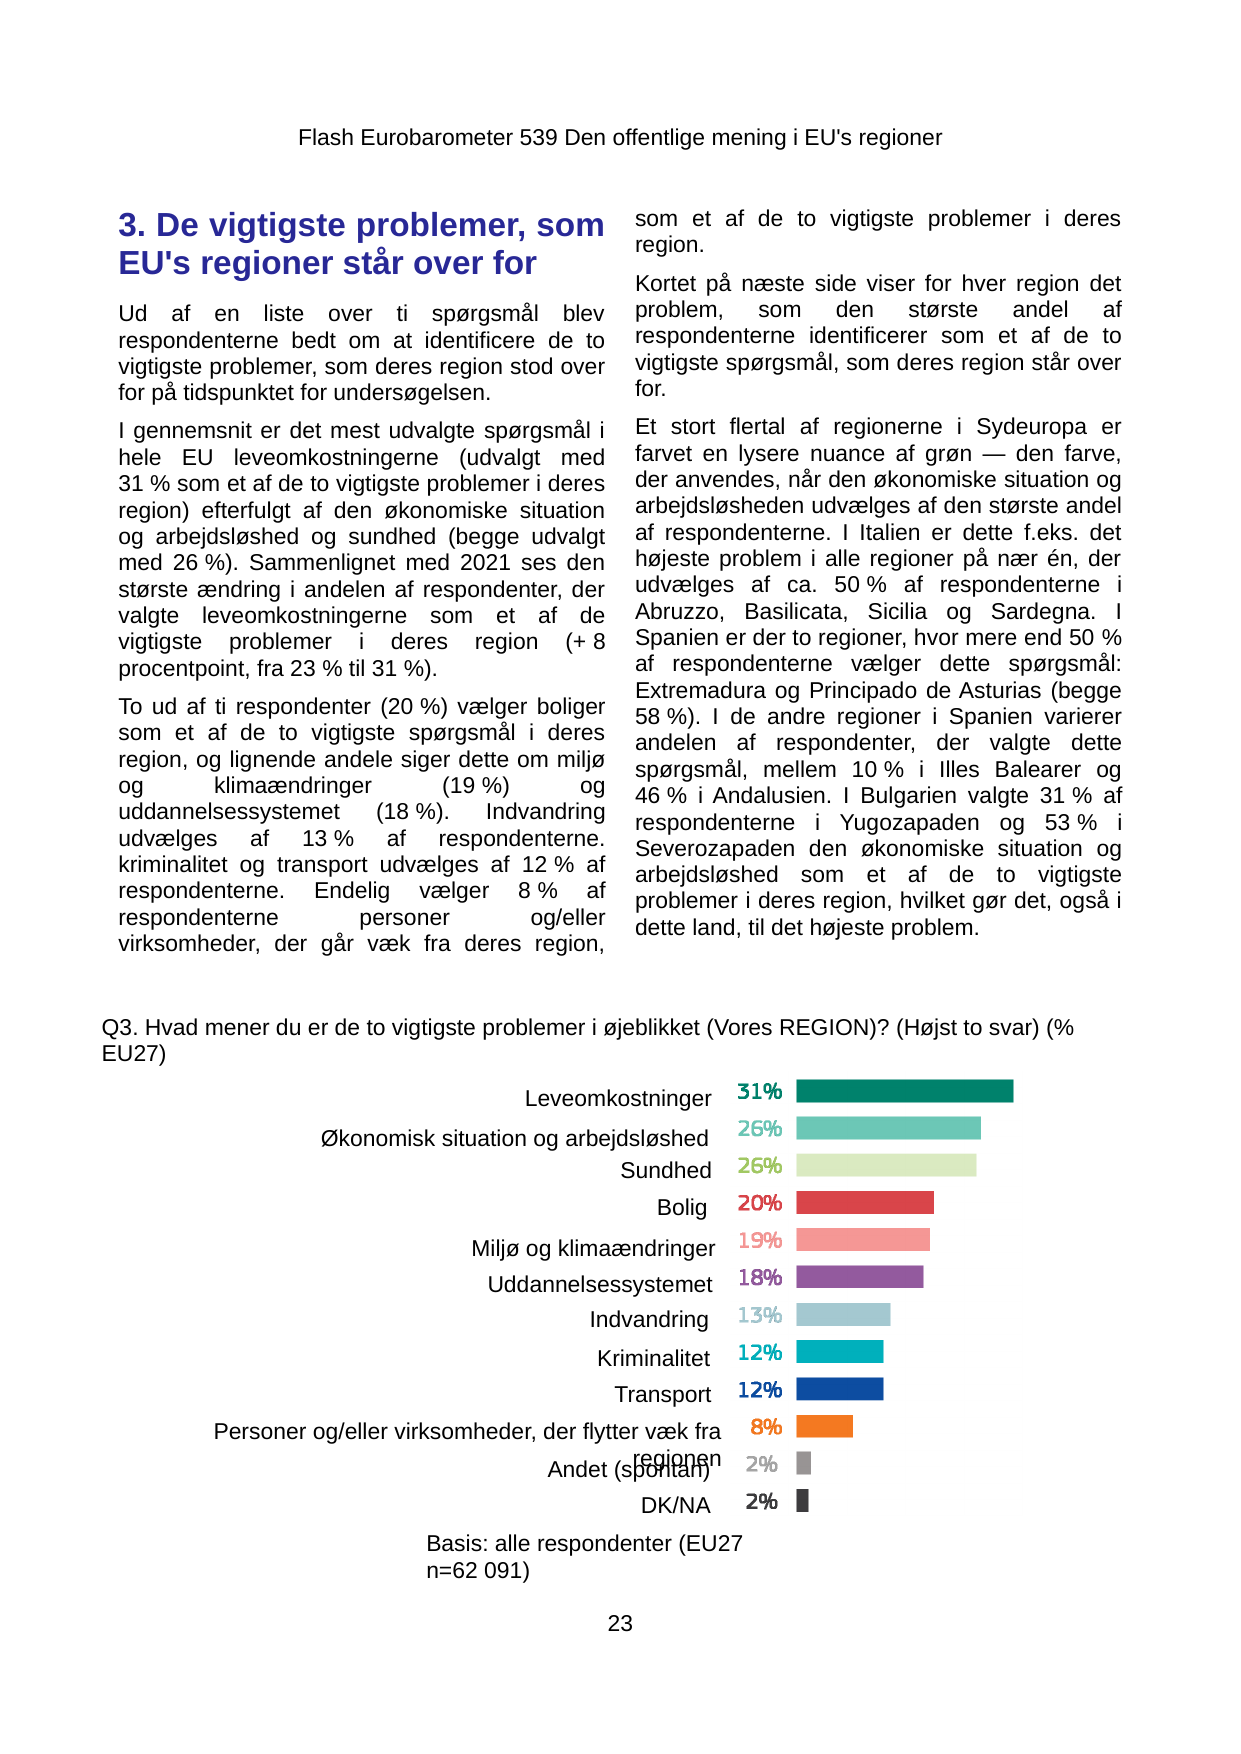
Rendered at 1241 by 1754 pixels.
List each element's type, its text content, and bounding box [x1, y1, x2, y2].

subtitle 3. De vigtigste problemer, som EU's regioner står over for [118, 205, 605, 282]
picture [730, 1071, 1023, 1516]
text Kortet på næste side viser for hver region det problem, som den største andel af respondenterne identificerer som et af de to vigtigste spørgsmål, som deres region står over for. [635, 269, 1122, 401]
text Et stort flertal af regionerne i Sydeuropa er farvet en lysere nuance af grøn — den farve, der anvendes, når den økonomiske situation og arbejdsløsheden udvælges af den største andel af respondenterne. I Italien er dette f.eks. det højeste problem i alle regioner på nær én, der udvælges af ca. 50 % af respondenterne i Abruzzo, Basilicata, Sicilia og Sardegna. I Spanien er der to regioner, hvor mere end 50 % af respondenterne vælger dette spørgsmål: Extremadura og Principado de Asturias (begge 58 %). I de andre regioner i Spanien varierer andelen af respondenter, der valgte dette spørgsmål, mellem 10 % i Illes Balearer og 46 % i Andalusien. I Bulgarien valgte 31 % af respondenterne i Yugozapaden og 53 % i Severozapaden den økonomiske situation og arbejdsløshed som et af de to vigtigste problemer i deres region, hvilket gør det, også i dette land, til det højeste problem. [635, 413, 1122, 940]
text To ud af ti respondenter (20 %) vælger boliger som et af de to vigtigste spørgsmål i deres region, og lignende andele siger dette om miljø og klimaændringer (19 %) og uddannelsessystemet (18 %). Indvandring udvælges af 13 % af respondenterne. kriminalitet og transport udvælges af 12 % af respondenterne. Endelig vælger 8 % af respondenterne personer og/eller virksomheder, der går væk fra deres region, [118, 693, 605, 956]
text I gennemsnit er det mest udvalgte spørgsmål i hele EU leveomkostningerne (udvalgt med 31 % som et af de to vigtigste problemer i deres region) efterfulgt af den økonomiske situation og arbejdsløshed og sundhed (begge udvalgt med 26 %). Sammenlignet med 2021 ses den største ændring i andelen af respondenter, der valgte leveomkostningerne som et af de vigtigste problemer i deres region (+ 8 procentpoint, fra 23 % til 31 %). [118, 417, 605, 681]
text som et af de to vigtigste problemer i deres region. [635, 205, 1122, 258]
text Ud af en liste over ti spørgsmål blev respondenterne bedt om at identificere de to vigtigste problemer, som deres region stod over for på tidspunktet for undersøgelsen. [118, 300, 605, 406]
